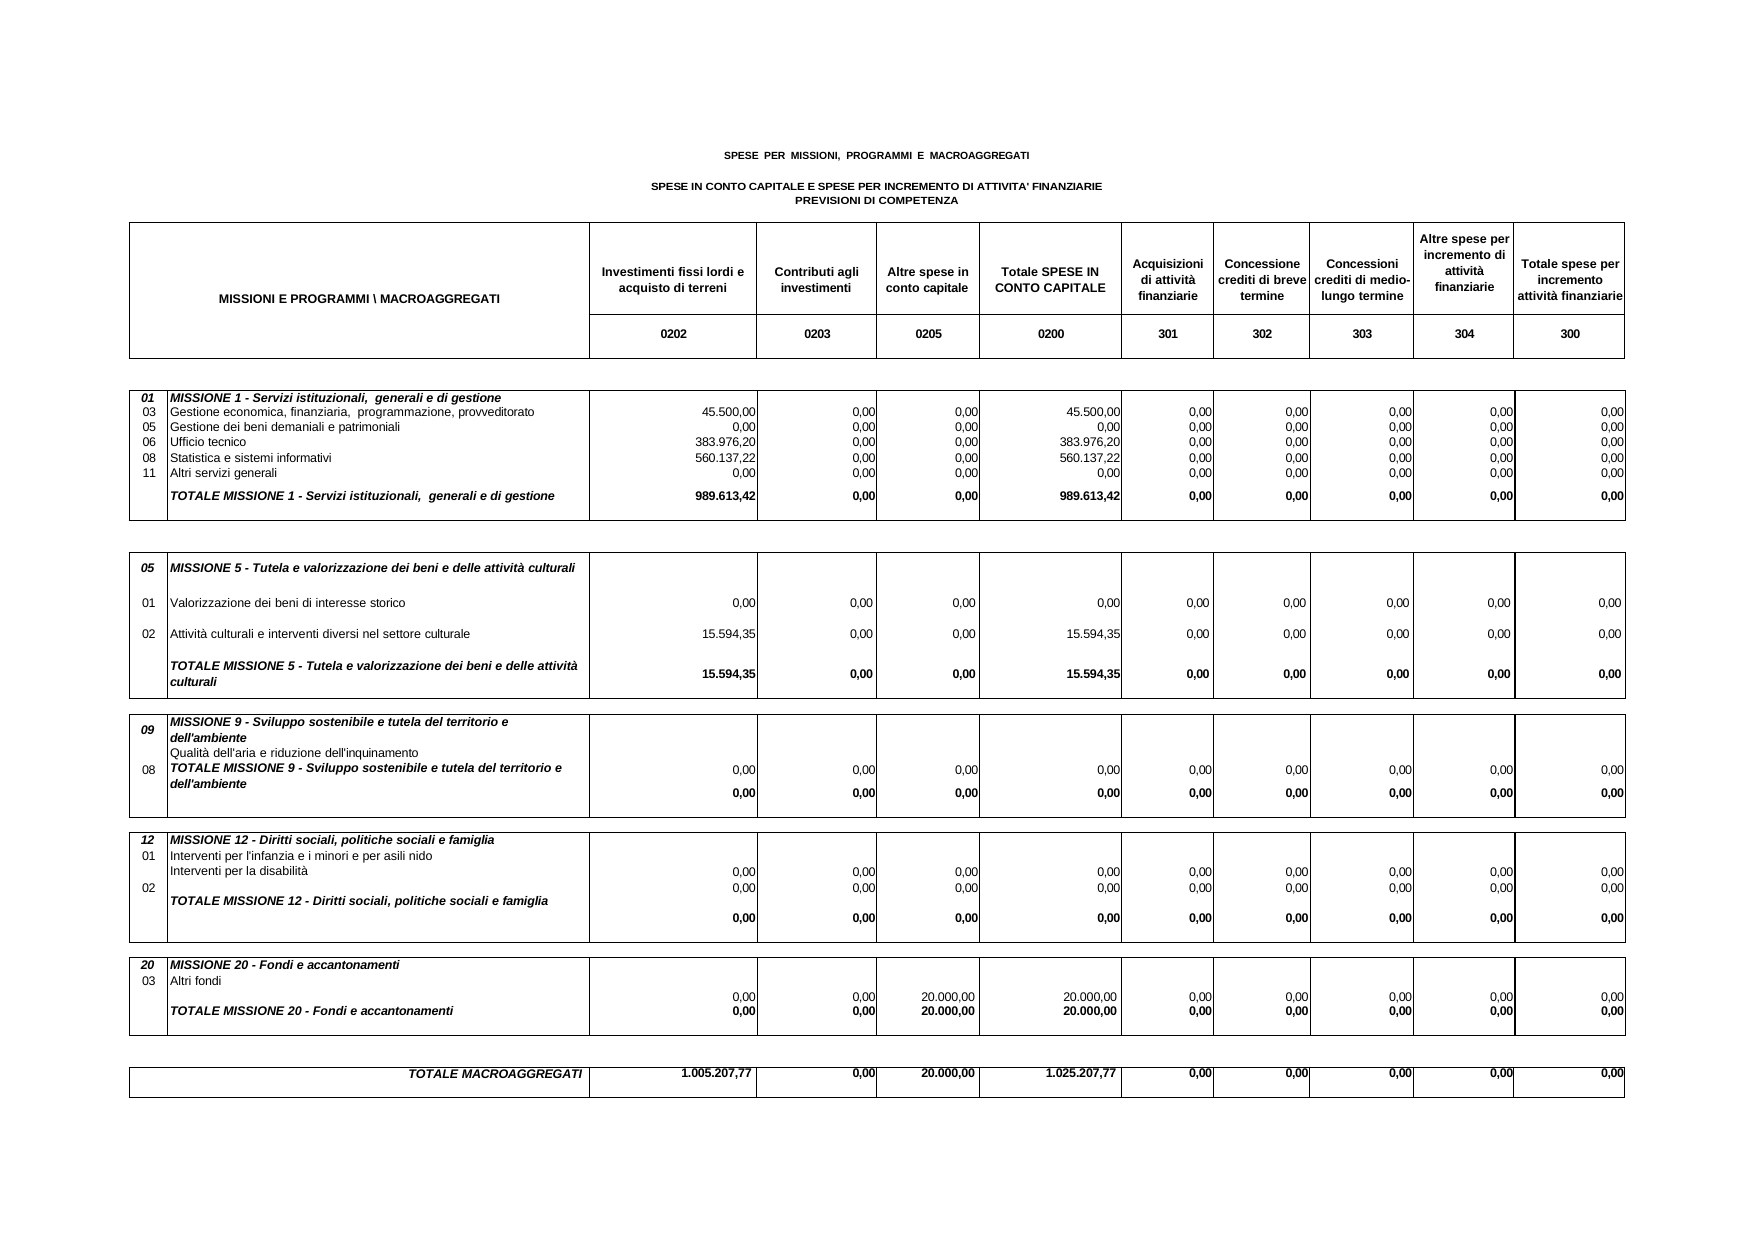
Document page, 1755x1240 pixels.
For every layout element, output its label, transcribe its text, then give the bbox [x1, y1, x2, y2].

table_header Investimenti fissi lordi e acquisto di terreni [590, 223, 756, 314]
table_cell 0,00 [590, 421, 757, 436]
table_cell 989.613,42 [980, 486, 1121, 520]
table_cell 0,00 [590, 467, 757, 486]
table_header 0,00 0,00 [1122, 715, 1213, 817]
table_header [758, 391, 876, 406]
table_cell 0,00 0,00 0,00 [1516, 592, 1625, 698]
table_header [1414, 391, 1514, 406]
table_cell 0,00 [1122, 486, 1213, 520]
table_header 01 [130, 391, 167, 406]
table_header 09 08 [130, 715, 167, 817]
table_cell 0,00 [1516, 406, 1625, 421]
table_header 0,00 0,00 [1311, 715, 1413, 817]
table_cell 0,00 0,00 0,00 [758, 592, 876, 698]
table_cell 0,00 0,00 0,00 [1414, 592, 1514, 698]
table_cell 560.137,22 [590, 452, 757, 467]
table_header 0,00 0,00 0,00 [1311, 833, 1413, 942]
table_header 1.005.207,77 [590, 1068, 756, 1097]
table_header 0,00 0,00 0,00 [1214, 833, 1310, 942]
table_cell 0,00 [1122, 421, 1213, 436]
table_cell 0,00 [758, 421, 876, 436]
table_header 1.025.207,77 [980, 1068, 1121, 1097]
table_header [1214, 553, 1310, 592]
table_cell 0,00 [1311, 452, 1413, 467]
table_header [1311, 391, 1413, 406]
table_header 0,00 0,00 [1214, 958, 1310, 1035]
table_header 0,00 0,00 [1414, 715, 1514, 817]
table_cell 11 [130, 467, 167, 486]
table_cell 0,00 [1414, 452, 1514, 467]
table_header MISSIONE 20 - Fondi e accantonamenti Altri fondi TOTALE MISSIONE 20 - Fondi e accantonamenti [168, 958, 589, 1035]
table_cell 0,00 [1122, 452, 1213, 467]
table_cell 0,00 [758, 486, 876, 520]
table_cell 0,00 0,00 0,00 [1214, 592, 1310, 698]
table_header 0,00 0,00 [1516, 715, 1625, 817]
table_header 0,00 0,00 [1516, 958, 1625, 1035]
table_header 0,00 0,00 [877, 715, 979, 817]
table_cell 0,00 [1414, 486, 1514, 520]
table_cell 304 [1414, 315, 1513, 358]
table_cell 383.976,20 [980, 436, 1121, 452]
table_header MISSIONE 12 - Diritti sociali, politiche sociali e famiglia Interventi per l'infanzia e i minori e per asili nido Interventi per la disabilità TOTALE MISSIONE 12 - Diritti sociali, politiche sociali e famiglia [168, 833, 589, 942]
table_header 0,00 0,00 0,00 [1122, 833, 1213, 942]
table_header TOTALE MACROAGGREGATI [130, 1068, 589, 1097]
table_cell 0,00 [758, 452, 876, 467]
table_cell 0,00 [1214, 406, 1310, 421]
table_header 0,00 [1122, 1068, 1213, 1097]
table_cell 0,00 [1516, 421, 1625, 436]
table_header Totale spese per incremento attività finanziarie [1514, 223, 1624, 314]
table_cell 0200 [980, 315, 1121, 358]
table_header 0,00 [1514, 1068, 1624, 1097]
table_cell 0,00 [1414, 436, 1514, 452]
table_cell 0,00 [758, 467, 876, 486]
table_header [1414, 553, 1514, 592]
table_header [1122, 391, 1213, 406]
table_header Altre spese in conto capitale [877, 223, 979, 314]
table_cell 301 [1122, 315, 1213, 358]
table_cell 0,00 [1414, 421, 1514, 436]
table_header 0,00 0,00 0,00 [758, 833, 876, 942]
table_header Contributi agli investimenti [757, 223, 876, 314]
table_cell 0,00 [758, 436, 876, 452]
table_cell 01 02 [130, 592, 167, 698]
table_header [980, 553, 1121, 592]
table_cell 0,00 [1311, 406, 1413, 421]
table_cell TOTALE MISSIONE 1 - Servizi istituzionali, generali e di gestione [168, 486, 589, 520]
table_cell 0,00 [877, 486, 979, 520]
table_cell 0203 [757, 315, 876, 358]
table_cell 0205 [877, 315, 979, 358]
table_cell 302 [1214, 315, 1309, 358]
table_cell 03 [130, 406, 167, 421]
table_cell 0,00 [1311, 421, 1413, 436]
table_cell 989.613,42 [590, 486, 757, 520]
table_header 0,00 0,00 [590, 958, 757, 1035]
table_header Concessioni crediti di medio- lungo termine [1310, 223, 1413, 314]
table_header 0,00 0,00 0,00 [590, 833, 757, 942]
table_cell 0,00 [877, 452, 979, 467]
table_cell 0,00 [1516, 436, 1625, 452]
table_cell 0,00 [1516, 452, 1625, 467]
table_header Concessione crediti di breve termine [1214, 223, 1309, 314]
table_cell [130, 486, 167, 520]
table_cell 0,00 [1214, 436, 1310, 452]
table_cell 560.137,22 [980, 452, 1121, 467]
table_cell 0,00 [1214, 467, 1310, 486]
table_cell Statistica e sistemi informativi [168, 452, 589, 467]
table_header [980, 391, 1121, 406]
table_header [758, 553, 876, 592]
table_header [1214, 391, 1310, 406]
table_cell 0202 [590, 315, 756, 358]
table_cell 0,00 [1214, 452, 1310, 467]
table_cell 05 [130, 421, 167, 436]
table_header 0,00 0,00 [980, 715, 1121, 817]
table_cell 45.500,00 [590, 406, 757, 421]
table_header 0,00 0,00 [1214, 715, 1310, 817]
table_cell Ufficio tecnico [168, 436, 589, 452]
table_cell 0,00 [1311, 436, 1413, 452]
table_header MISSIONE 1 - Servizi istituzionali, generali e di gestione [168, 391, 589, 406]
table_header Altre spese per incremento di attività finanziarie [1414, 223, 1513, 314]
table_cell 0,00 [877, 467, 979, 486]
table_header Totale SPESE IN CONTO CAPITALE [980, 223, 1121, 314]
table_header [1122, 553, 1213, 592]
table_cell 0,00 [877, 436, 979, 452]
table_cell Valorizzazione dei beni di interesse storico Attività culturali e interventi diversi nel settore culturale TOTALE MISSIONE 5 - Tutela e valorizzazione dei beni e delle attività culturali [168, 592, 589, 698]
table_header 20.000,00 20.000,00 [980, 958, 1121, 1035]
table_cell 0,00 [877, 406, 979, 421]
table_header 0,00 0,00 [1414, 958, 1514, 1035]
table_cell 0,00 [980, 467, 1121, 486]
table_cell 0,00 [1214, 421, 1310, 436]
table_cell 0,00 [1122, 436, 1213, 452]
table_header 0,00 0,00 [758, 958, 876, 1035]
table_cell 0,00 0,00 0,00 [877, 592, 979, 698]
table_cell 0,00 [1311, 467, 1413, 486]
table_header 0,00 0,00 0,00 [1414, 833, 1514, 942]
table_header [590, 553, 757, 592]
table_cell 0,00 [1122, 467, 1213, 486]
table_cell 0,00 [1516, 486, 1625, 520]
table_cell 45.500,00 [980, 406, 1121, 421]
table_cell 383.976,20 [590, 436, 757, 452]
table_cell Gestione dei beni demaniali e patrimoniali [168, 421, 589, 436]
table_header [1516, 391, 1625, 406]
table_cell 06 [130, 436, 167, 452]
table_header 0,00 [757, 1068, 876, 1097]
table_header [590, 391, 757, 406]
table_cell 0,00 [980, 421, 1121, 436]
table_header 20.000,00 20.000,00 [877, 958, 979, 1035]
table_header 0,00 [1414, 1068, 1513, 1097]
table_cell 0,00 [1414, 406, 1514, 421]
table_header 05 [130, 553, 167, 592]
table_header [1311, 553, 1413, 592]
table_header 12 01 02 [130, 833, 167, 942]
table_header [1516, 553, 1625, 592]
table_cell 0,00 [1122, 406, 1213, 421]
table_cell 0,00 [758, 406, 876, 421]
table_header 0,00 0,00 [590, 715, 757, 817]
table_header 0,00 0,00 [1311, 958, 1413, 1035]
table_cell 0,00 15.594,35 15.594,35 [590, 592, 757, 698]
table_cell 0,00 [877, 421, 979, 436]
table_cell 0,00 [1414, 467, 1514, 486]
table_header Acquisizioni di attività finanziarie [1122, 223, 1213, 314]
table_header 0,00 [1214, 1068, 1309, 1097]
table_cell 0,00 [1311, 486, 1413, 520]
table_header MISSIONI E PROGRAMMI \ MACROAGGREGATI [130, 223, 589, 358]
table_cell 0,00 0,00 0,00 [1122, 592, 1213, 698]
table_cell 0,00 0,00 0,00 [1311, 592, 1413, 698]
table_header 0,00 0,00 0,00 [1516, 833, 1625, 942]
table_header MISSIONE 5 - Tutela e valorizzazione dei beni e delle attività culturali [168, 553, 589, 592]
table_cell 08 [130, 452, 167, 467]
table_header 0,00 0,00 [1122, 958, 1213, 1035]
table_header [877, 553, 979, 592]
table_cell 0,00 [1214, 486, 1310, 520]
table_header 20.000,00 [877, 1068, 979, 1097]
table_cell Gestione economica, finanziaria, programmazione, provveditorato [168, 406, 589, 421]
table_header 0,00 0,00 [758, 715, 876, 817]
table_cell 0,00 15.594,35 15.594,35 [980, 592, 1121, 698]
table_header 0,00 0,00 0,00 [877, 833, 979, 942]
table_header MISSIONE 9 - Sviluppo sostenibile e tutela del territorio e dell'ambiente Qualità dell'aria e riduzione dell'inquinamento TOTALE MISSIONE 9 - Sviluppo sostenibile e tutela del territorio e dell'ambiente [168, 715, 589, 817]
table_cell 0,00 [1516, 467, 1625, 486]
table_cell 300 [1514, 315, 1624, 358]
table_cell Altri servizi generali [168, 467, 589, 486]
table_cell 303 [1310, 315, 1413, 358]
table_header [877, 391, 979, 406]
table_header 0,00 0,00 0,00 [980, 833, 1121, 942]
table_header 0,00 [1310, 1068, 1413, 1097]
table_header 20 03 [130, 958, 167, 1035]
